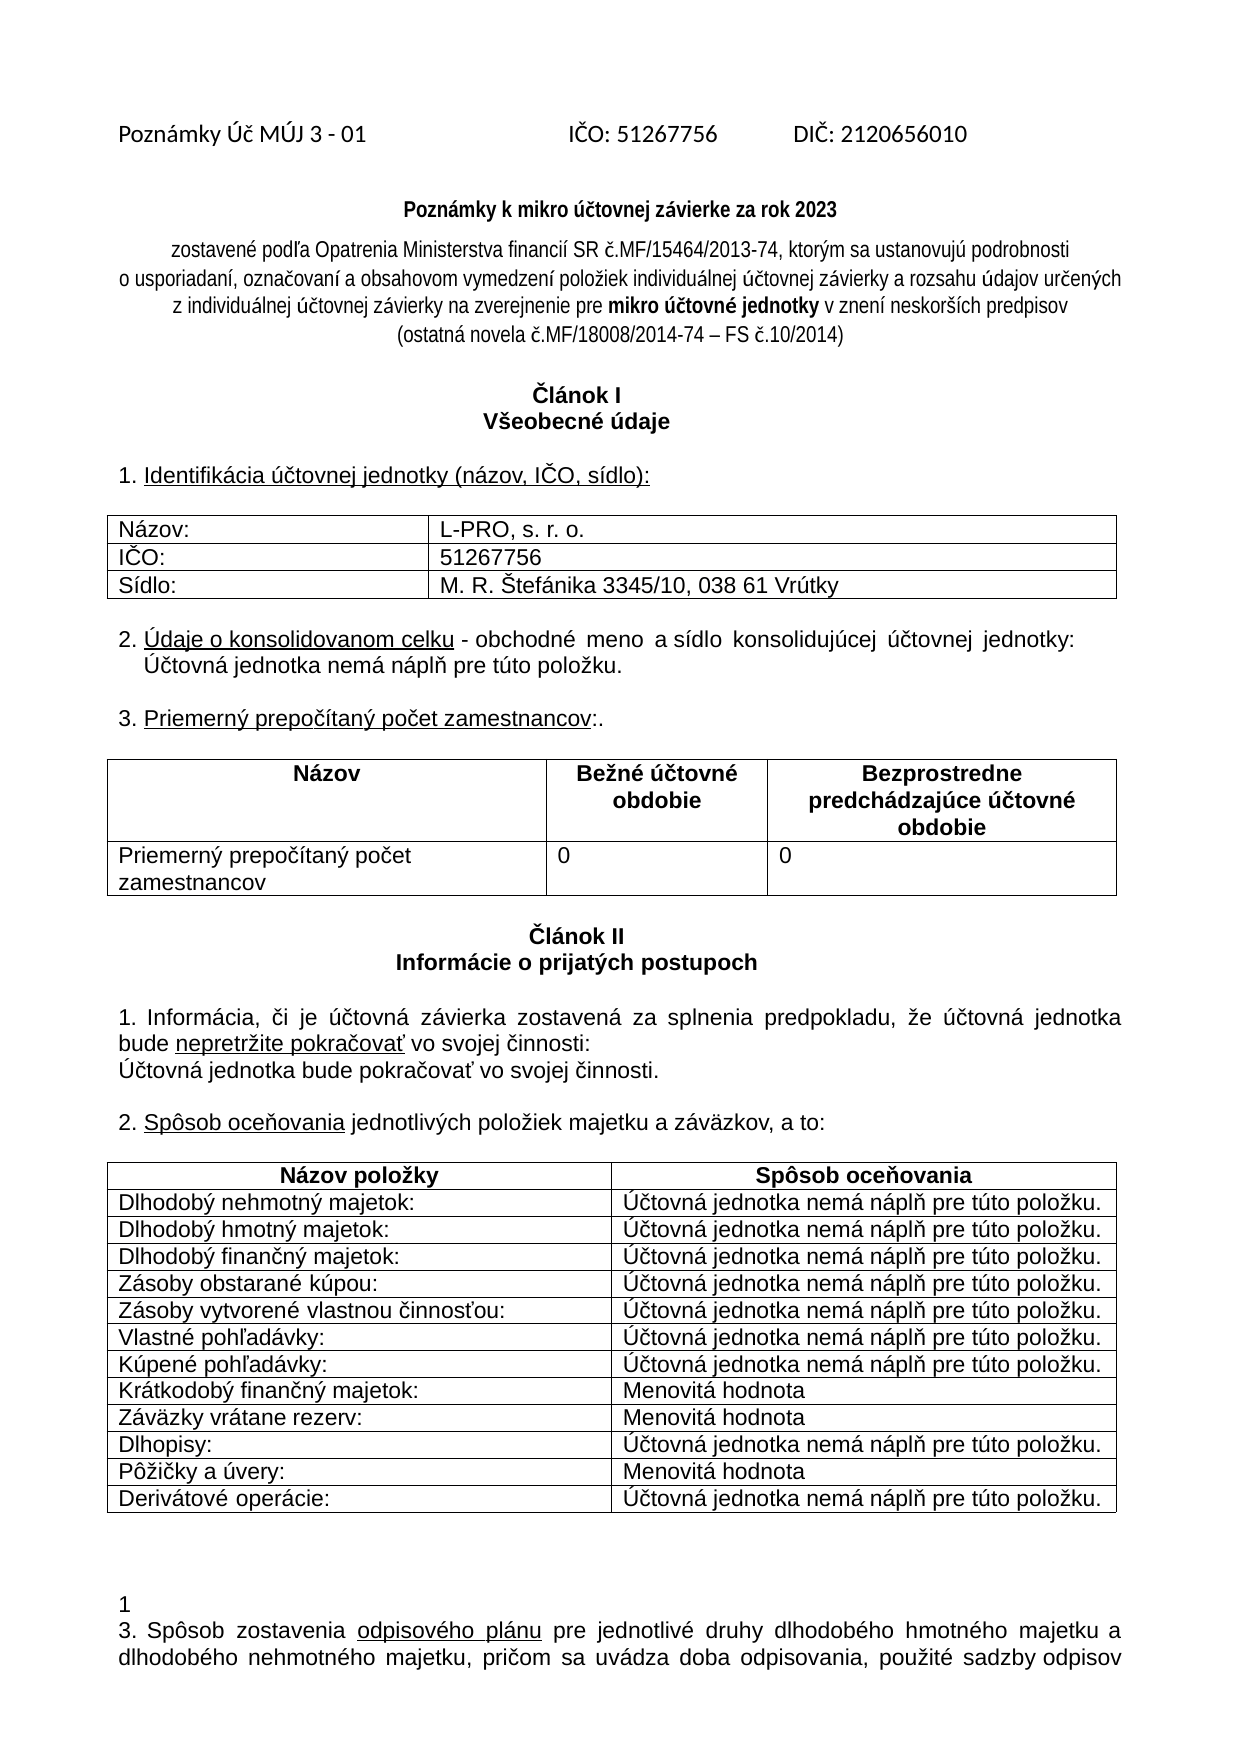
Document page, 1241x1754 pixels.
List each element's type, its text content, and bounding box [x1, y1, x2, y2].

table_cell M. R. Štefánika 3345/10, 038 61 Vrútky [429, 571, 1116, 598]
table_header Bežné účtovné obdobie [547, 760, 767, 841]
table_cell Účtovná jednotka nemá náplň pre túto položku. [612, 1190, 1116, 1216]
table_cell Pôžičky a úvery: [108, 1459, 611, 1484]
text Informácie o prijatých postupoch [118, 949, 1035, 976]
table_cell Účtovná jednotka nemá náplň pre túto položku. [612, 1351, 1116, 1377]
table_cell 0 [547, 842, 767, 895]
text Všeobecné údaje [118, 408, 1034, 435]
text zostavené podľa Opatrenia Ministerstva financií SR č.MF/15464/2013-74, ktorým sa ustanovujú podrobnosti o usporiadaní, označovaní a obsahovom vymedzení položiek individuálnej účtovnej závierky a rozsahu údajov určených z individuálnej účtovnej závierky na zverejnenie pre mikro účtovné jednotky v znení neskorších predpisov [118, 236, 1122, 320]
table_cell Dlhopisy: [108, 1432, 611, 1458]
text 1. Informácia, či je účtovná závierka zostavená za splnenia predpokladu, že účtovná jednotka bude nepretržite pokračovať vo svojej činnosti: [118, 1004, 1122, 1057]
table_cell Derivátové operácie: [108, 1486, 611, 1511]
table_cell Zásoby vytvorené vlastnou činnosťou: [108, 1298, 611, 1323]
text 2. Spôsob oceňovania jednotlivých položiek majetku a záväzkov, a to: [118, 1109, 1122, 1136]
table_header L-PRO, s. r. o. [429, 516, 1116, 543]
text Účtovná jednotka nemá náplň pre túto položku. [118, 652, 1122, 678]
table_cell 0 [768, 842, 1116, 895]
table_cell Zásoby obstarané kúpou: [108, 1271, 611, 1296]
text 3. Spôsob zostavenia odpisového plánu pre jednotlivé druhy dlhodobého hmotného majetku a dlhodobého nehmotného majetku, pričom sa uvádza doba odpisovania, použité sadzby odpisov [118, 1617, 1122, 1670]
table_header Názov [108, 760, 546, 841]
table_cell Priemerný prepočítaný počet zamestnancov [108, 842, 546, 895]
text 1. Identifikácia účtovnej jednotky (názov, IČO, sídlo): [118, 462, 1122, 488]
table_header Názov: [108, 516, 428, 543]
table_cell Záväzky vrátane rezerv: [108, 1405, 611, 1431]
table_header Bezprostredne predchádzajúce účtovné obdobie [768, 760, 1116, 841]
table_cell Dlhodobý nehmotný majetok: [108, 1190, 611, 1216]
table_cell Krátkodobý finančný majetok: [108, 1378, 611, 1404]
table_cell Účtovná jednotka nemá náplň pre túto položku. [612, 1271, 1116, 1296]
table_cell Kúpené pohľadávky: [108, 1351, 611, 1377]
table_header Názov položky [108, 1163, 611, 1189]
table_cell Dlhodobý finančný majetok: [108, 1244, 611, 1269]
table_cell Menovitá hodnota [612, 1378, 1116, 1404]
table_cell Účtovná jednotka nemá náplň pre túto položku. [612, 1324, 1116, 1350]
table_cell Účtovná jednotka nemá náplň pre túto položku. [612, 1298, 1116, 1323]
table_cell Menovitá hodnota [612, 1459, 1116, 1484]
table_cell 51267756 [429, 544, 1116, 570]
table_cell Účtovná jednotka nemá náplň pre túto položku. [612, 1244, 1116, 1269]
table_header Spôsob oceňovania [612, 1163, 1116, 1189]
text (ostatná novela č.MF/18008/2014-74 – FS č.10/2014) [118, 320, 1122, 348]
text Článok I [118, 382, 1035, 408]
text 3. Priemerný prepočítaný počet zamestnancov:. [118, 705, 1122, 732]
text Účtovná jednotka bude pokračovať vo svojej činnosti. [118, 1057, 1122, 1083]
text 1 [118, 1591, 1122, 1617]
table_cell Sídlo: [108, 571, 428, 598]
text 2. Údaje o konsolidovanom celku - obchodné meno a sídlo konsolidujúcej účtovnej jednotky: [118, 626, 1122, 652]
table_cell Účtovná jednotka nemá náplň pre túto položku. [612, 1432, 1116, 1458]
text Poznámky k mikro účtovnej závierke za rok 2023 [118, 195, 1122, 223]
table_cell Dlhodobý hmotný majetok: [108, 1217, 611, 1243]
table_cell IČO: [108, 544, 428, 570]
table_cell Účtovná jednotka nemá náplň pre túto položku. [612, 1217, 1116, 1243]
table_cell Účtovná jednotka nemá náplň pre túto položku. [612, 1486, 1116, 1511]
table_cell Menovitá hodnota [612, 1405, 1116, 1431]
text Článok II [118, 923, 1035, 949]
table_cell Vlastné pohľadávky: [108, 1324, 611, 1350]
